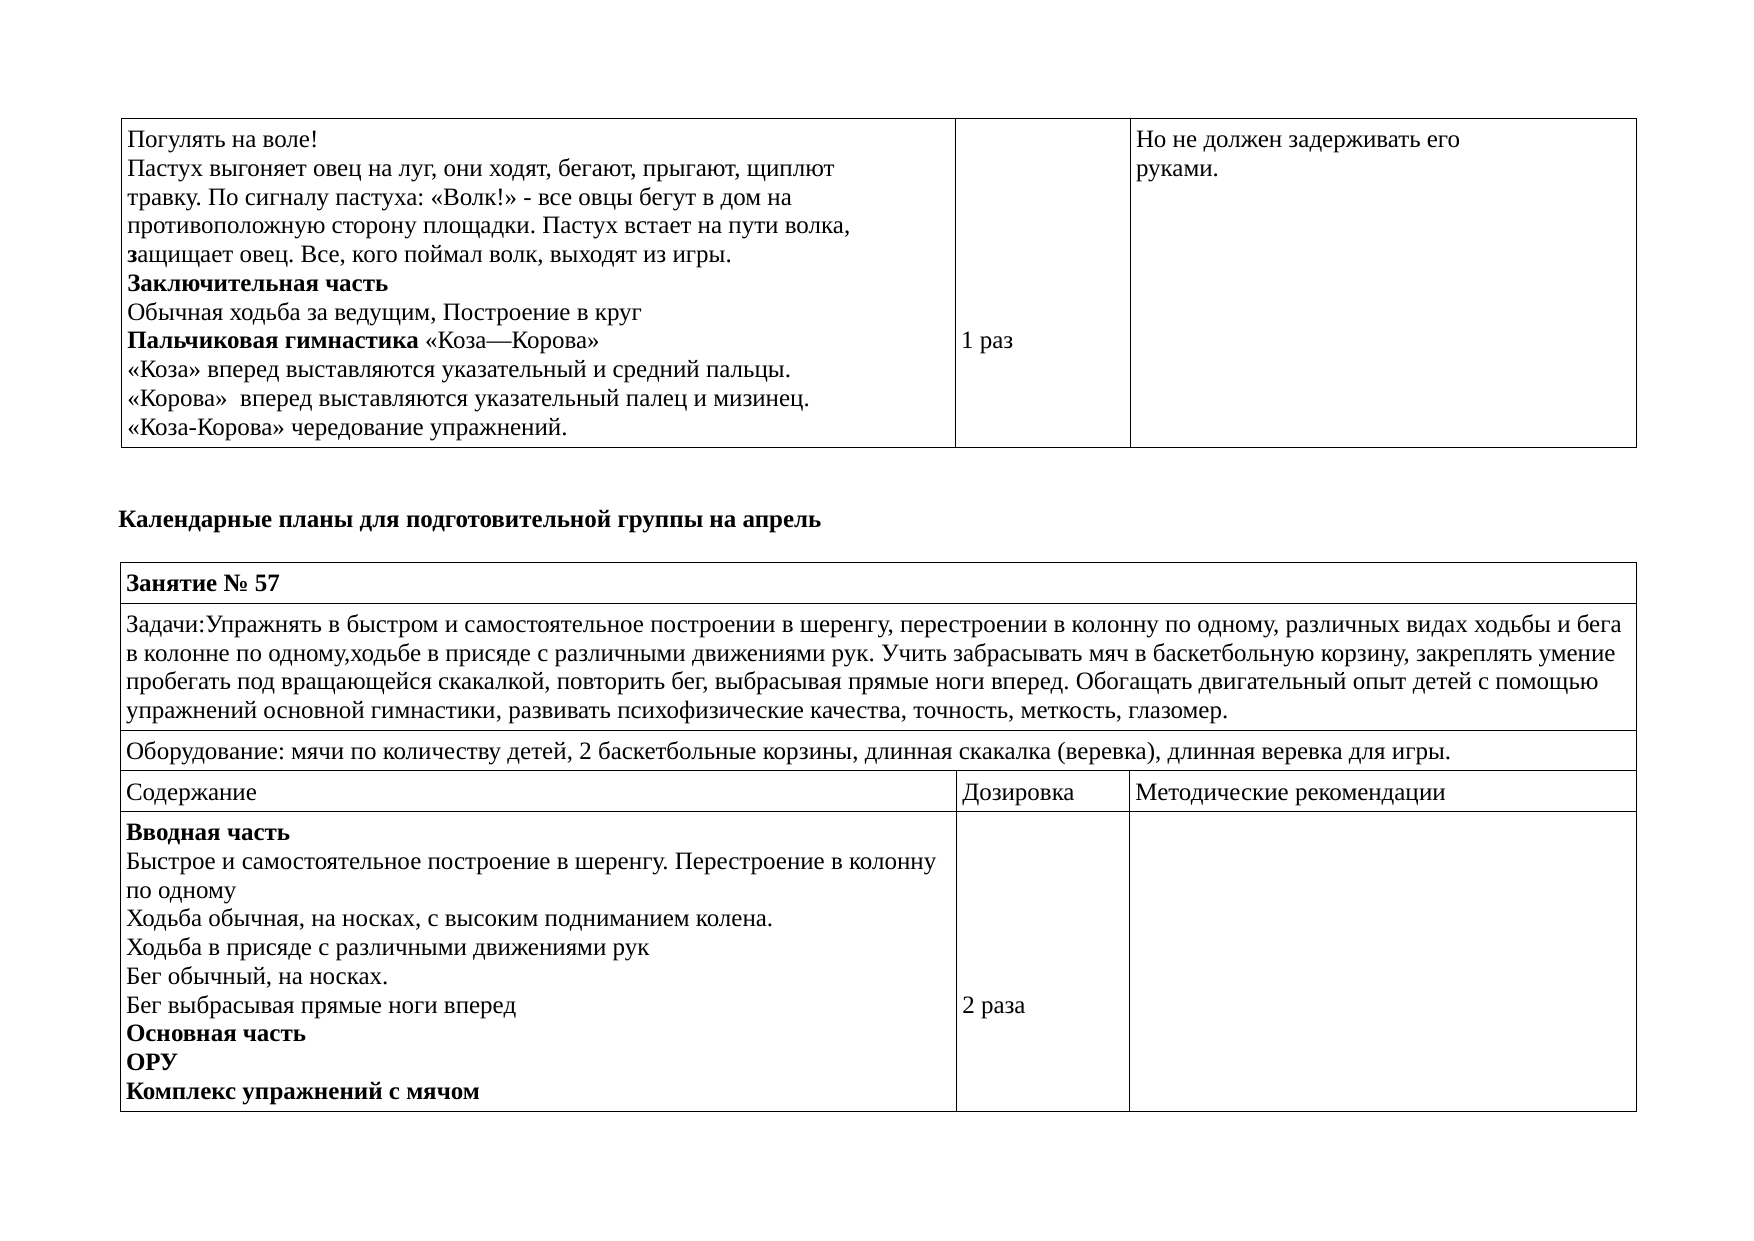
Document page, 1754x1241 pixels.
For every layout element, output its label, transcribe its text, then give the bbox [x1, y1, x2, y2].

table_cell [1130, 812, 1636, 1111]
text Календарные планы для подготовительной группы на апрель [118, 504, 1636, 533]
table_header Занятие № 57 [121, 563, 1636, 603]
table_cell Содержание [121, 771, 956, 811]
table_cell Дозировка [957, 771, 1129, 811]
table_cell Вводная часть Быстрое и самостоятельное построение в шеренгу. Перестроение в колонну по одному Ходьба обычная, на носках, с высоким подниманием колена. Ходьба в присяде с различными движениями рук Бег обычный, на носках. Бег выбрасывая прямые ноги вперед Основная часть ОРУ Комплекс упражнений с мячом [121, 812, 956, 1111]
table_cell Но не должен задерживать его руками. [1131, 119, 1636, 446]
table_cell Погулять на воле! Пастух выгоняет овец на луг, они ходят, бегают, прыгают, щиплют травку. По сигналу пастуха: «Волк!» - все овцы бегут в дом на противоположную сторону площадки. Пастух встает на пути волка, защищает овец. Все, кого поймал волк, выходят из игры. Заключительная часть Обычная ходьба за ведущим, Построение в круг Пальчиковая гимнастика «Коза—Корова» «Коза» вперед выставляются указательный и средний пальцы. «Корова» вперед выставляются указательный палец и мизинец. «Коза-Корова» чередование упражнений. [122, 119, 955, 446]
table_cell Задачи:Упражнять в быстром и самостоятельное построении в шеренгу, перестроении в колонну по одному, различных видах ходьбы и бега в колонне по одному,ходьбе в присяде с различными движениями рук. Учить забрасывать мяч в баскетбольную корзину, закреплять умение пробегать под вращающейся скакалкой, повторить бег, выбрасывая прямые ноги вперед. Обогащать двигательный опыт детей с помощью упражнений основной гимнастики, развивать психофизические качества, точность, меткость, глазомер. [121, 604, 1636, 729]
table_cell 1 раз [956, 119, 1130, 446]
table_cell 2 раза [957, 812, 1129, 1111]
table_cell Методические рекомендации [1130, 771, 1636, 811]
table_cell Оборудование: мячи по количеству детей, 2 баскетбольные корзины, длинная скакалка (веревка), длинная веревка для игры. [121, 731, 1636, 770]
